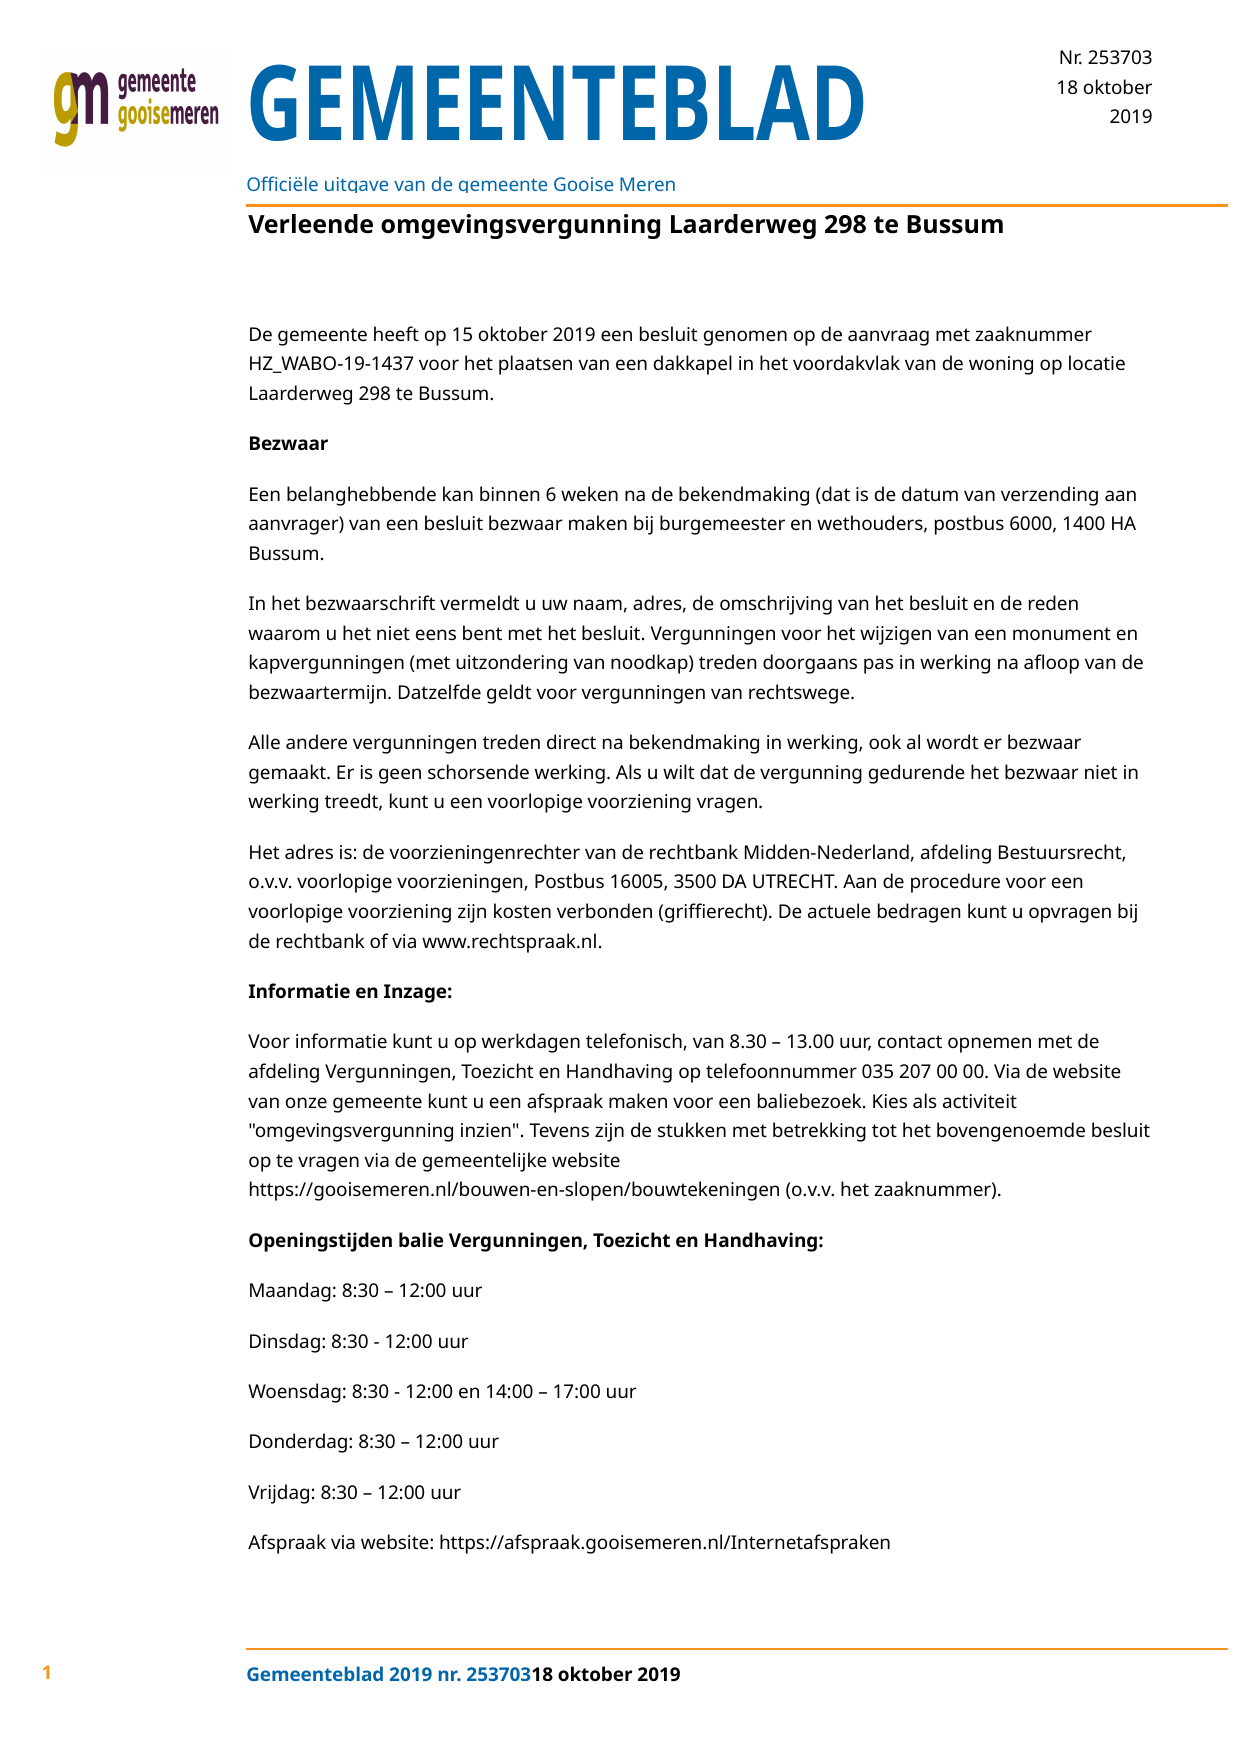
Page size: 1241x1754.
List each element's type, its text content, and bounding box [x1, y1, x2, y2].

text Openingstijden balie Vergunningen, Toezicht en Handhaving: [248, 1227, 1152, 1253]
text Donderdag: 8:30 – 12:00 uur [248, 1429, 1152, 1454]
text Woensdag: 8:30 - 12:00 en 14:00 – 17:00 uur [248, 1378, 1152, 1404]
text Het adres is: de voorzieningenrechter van de rechtbank Midden-Nederland, afdeling Bestuursrecht, o.v.v. voorlopige voorzieningen, Postbus 16005, 3500 DA UTRECHT. Aan de procedure voor een voorlopige voorziening zijn kosten verbonden (griffierecht). De actuele bedragen kunt u opvragen bij de rechtbank of via www.rechtspraak.nl. [248, 839, 1152, 953]
text Verleende omgevingsvergunning Laarderweg 298 te Bussum [248, 207, 1152, 241]
text De gemeente heeft op 15 oktober 2019 een besluit genomen op de aanvraag met zaaknummer HZ_WABO-19-1437 voor het plaatsen van een dakkapel in het voordakvlak van de woning op locatie Laarderweg 298 te Bussum. [248, 321, 1152, 406]
text Informatie en Inzage: [248, 978, 1152, 1004]
picture [41, 47, 231, 172]
text Alle andere vergunningen treden direct na bekendmaking in werking, ook al wordt er bezwaar gemaakt. Er is geen schorsende werking. Als u wilt dat de vergunning gedurende het bezwaar niet in werking treedt, kunt u een voorlopige voorziening vragen. [248, 729, 1152, 814]
text In het bezwaarschrift vermeldt u uw naam, adres, de omschrijving van het besluit en de reden waarom u het niet eens bent met het besluit. Vergunningen voor het wijzigen van een monument en kapvergunningen (met uitzondering van noodkap) treden doorgaans pas in werking na afloop van de bezwaartermijn. Datzelfde geldt voor vergunningen van rechtswege. [248, 590, 1152, 705]
text Dinsdag: 8:30 - 12:00 uur [248, 1328, 1152, 1353]
text Bezwaar [248, 430, 1152, 456]
text Afspraak via website: https://afspraak.gooisemeren.nl/Internetafspraken [248, 1529, 1152, 1555]
text Vrijdag: 8:30 – 12:00 uur [248, 1479, 1152, 1505]
text Een belanghebbende kan binnen 6 weken na de bekendmaking (dat is de datum van verzending aan aanvrager) van een besluit bezwaar maken bij burgemeester en wethouders, postbus 6000, 1400 HA Bussum. [248, 481, 1152, 566]
text Voor informatie kunt u op werkdagen telefonisch, van 8.30 – 13.00 uur, contact opnemen met de afdeling Vergunningen, Toezicht en Handhaving op telefoonnummer 035 207 00 00. Via de website van onze gemeente kunt u een afspraak maken voor een baliebezoek. Kies als activiteit "omgevingsvergunning inzien". Tevens zijn de stukken met betrekking tot het bovengenoemde besluit op te vragen via de gemeentelijke website https://gooisemeren.nl/bouwen-en-slopen/bouwtekeningen (o.v.v. het zaaknummer). [248, 1029, 1152, 1202]
text Maandag: 8:30 – 12:00 uur [248, 1277, 1152, 1303]
